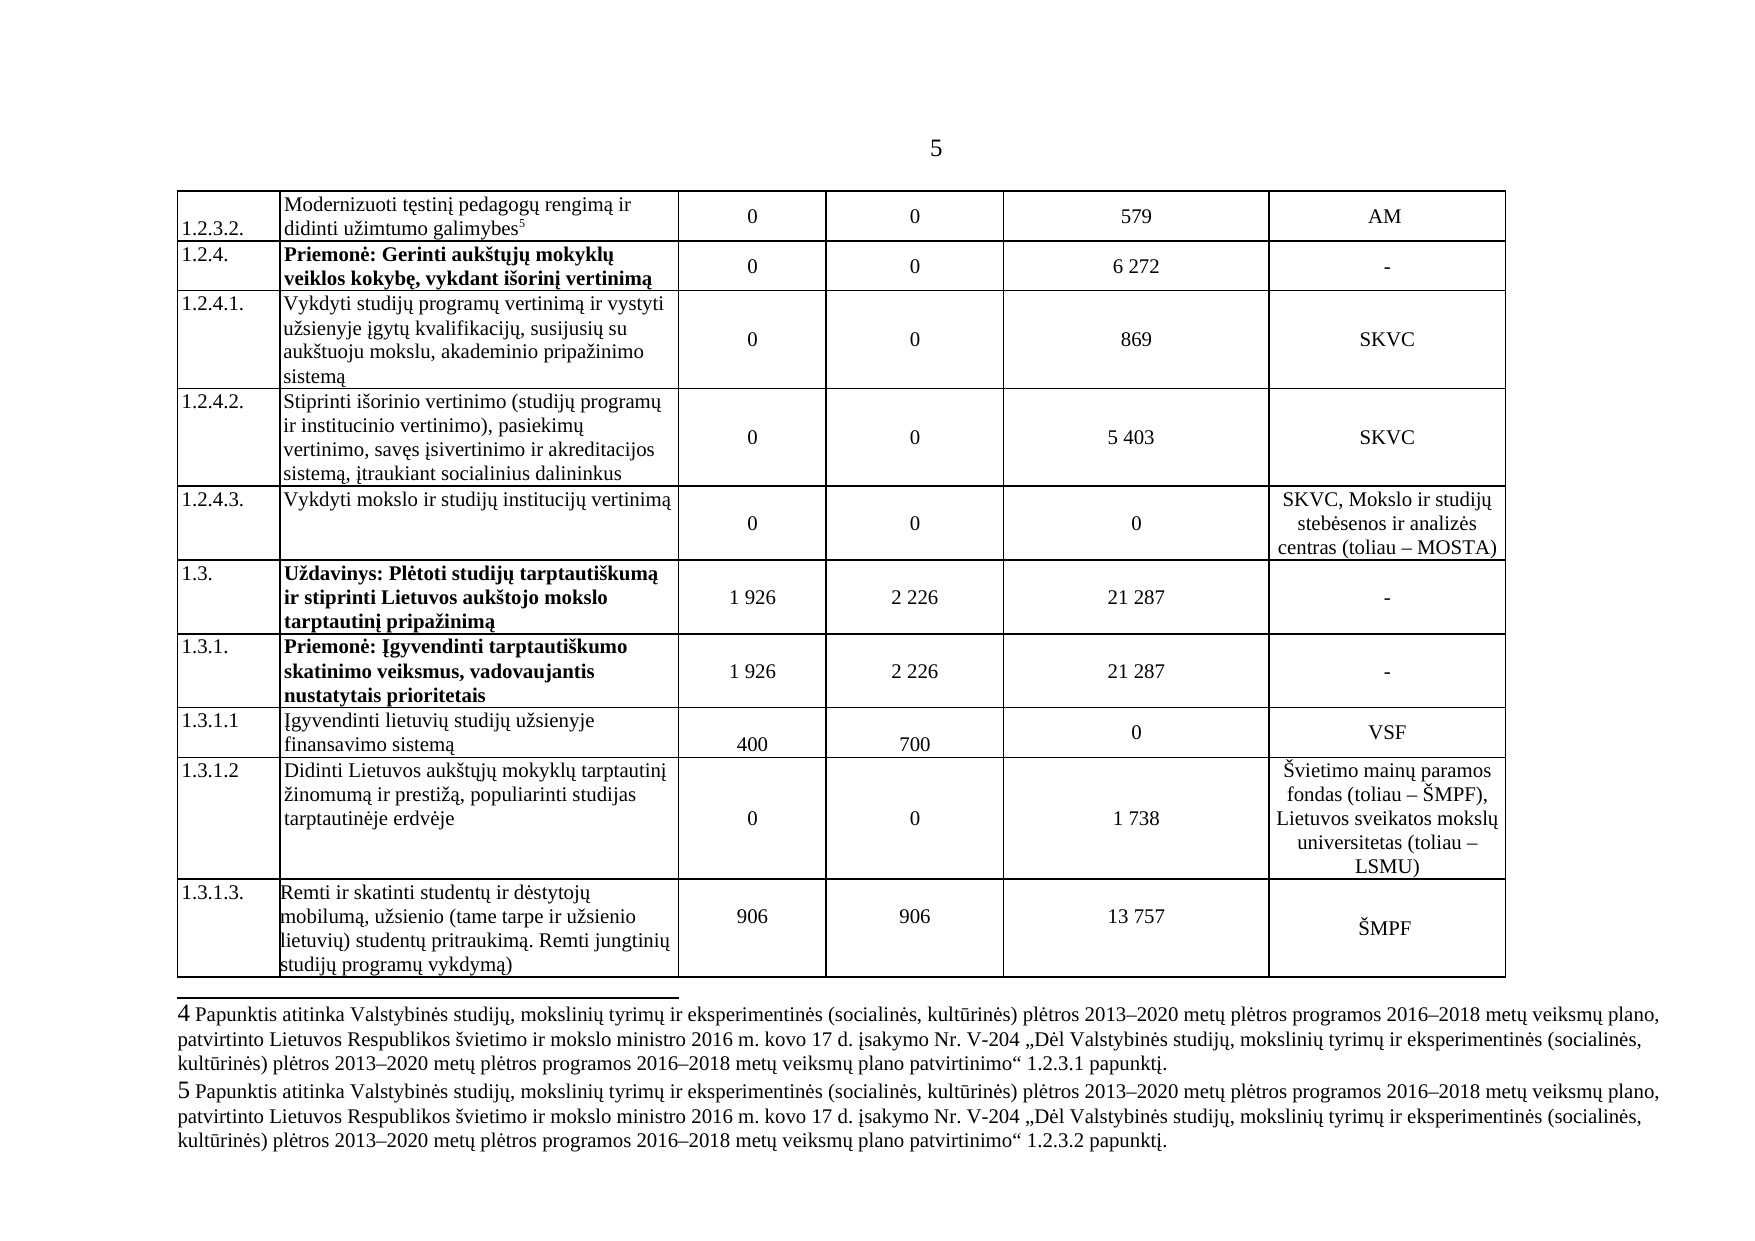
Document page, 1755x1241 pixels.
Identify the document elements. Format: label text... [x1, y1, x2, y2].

table_cell - [1270, 242, 1505, 290]
table_cell 0 [679, 389, 825, 485]
table_cell 0 [827, 389, 1003, 485]
table_cell Uždavinys: Plėtoti studijų tarptautiškumą ir stiprinti Lietuvos aukštojo mokslo tarptautinį pripažinimą [281, 561, 678, 633]
table_cell SKVC [1270, 389, 1505, 485]
table_cell 0 [679, 487, 825, 559]
table_cell [1506, 559, 1516, 633]
table_cell Priemonė: Gerinti aukštųjų mokyklų veiklos kokybę, vykdant išorinį vertinimą [281, 242, 678, 290]
table_cell 0 [679, 758, 825, 878]
table_cell [1506, 878, 1516, 976]
table_cell [1506, 485, 1516, 559]
table_cell - [1270, 635, 1505, 707]
table_cell 869 [1004, 291, 1268, 388]
table_cell 1.3.1.3. [178, 880, 279, 976]
table_cell 1.2.4. [178, 242, 279, 290]
table_cell Įgyvendinti lietuvių studijų užsienyje finansavimo sistemą [281, 708, 678, 756]
table_cell 1 738 [1004, 758, 1268, 878]
table_cell [1506, 190, 1516, 240]
table_cell 700 [827, 708, 1003, 756]
table_cell Priemonė: Įgyvendinti tarptautiškumo skatinimo veiksmus, vadovaujantis nustatytais prioritetais [281, 635, 678, 707]
table_cell SKVC, Mokslo ir studijų stebėsenos ir analizės centras (toliau – MOSTA) [1270, 487, 1505, 559]
table_cell 0 [827, 242, 1003, 290]
table_cell 0 [1004, 487, 1268, 559]
table_cell [1506, 633, 1516, 707]
table_cell [1506, 756, 1516, 878]
table_cell 21 287 [1004, 561, 1268, 633]
table_cell AM [1270, 192, 1505, 240]
table_cell 1.2.3.2. [178, 192, 279, 240]
table_cell 1.3.1. [178, 635, 279, 707]
table_cell 1.3.1.2 [178, 758, 279, 878]
table_cell Vykdyti mokslo ir studijų institucijų vertinimą [281, 487, 678, 559]
table_cell 906 [827, 880, 1003, 976]
table_cell 0 [827, 758, 1003, 878]
table_cell 0 [827, 192, 1003, 240]
table_cell Remti ir skatinti studentų ir dėstytojų mobilumą, užsienio (tame tarpe ir užsienio lietuvių) studentų pritraukimą. Remti jungtinių studijų programų vykdymą) [281, 880, 678, 976]
table_cell 13 757 [1004, 880, 1268, 976]
table_cell [1506, 240, 1516, 290]
table_cell Modernizuoti tęstinį pedagogų rengimą ir didinti užimtumo galimybes [281, 192, 678, 240]
table_cell Didinti Lietuvos aukštųjų mokyklų tarptautinį žinomumą ir prestižą, populiarinti studijas tarptautinėje erdvėje [281, 758, 678, 878]
table_cell 2 226 [827, 635, 1003, 707]
table_cell 5 403 [1004, 389, 1268, 485]
table_cell 0 [679, 291, 825, 388]
table_cell 400 [679, 708, 825, 756]
table_cell VSF [1270, 708, 1505, 756]
table_cell 0 [1004, 708, 1268, 756]
table_cell - [1270, 561, 1505, 633]
table_cell SKVC [1270, 291, 1505, 388]
table_cell 0 [827, 487, 1003, 559]
table_cell 1.3.1.1 [178, 708, 279, 756]
table_cell 1.2.4.1. [178, 291, 279, 388]
table_cell 21 287 [1004, 635, 1268, 707]
table_cell 2 226 [827, 561, 1003, 633]
table_cell 1.2.4.3. [178, 487, 279, 559]
table_cell [1506, 707, 1516, 756]
table_cell 1 926 [679, 561, 825, 633]
table_cell 0 [679, 242, 825, 290]
table_cell Stiprinti išorinio vertinimo (studijų programų ir institucinio vertinimo), pasiekimų vertinimo, savęs įsivertinimo ir akreditacijos sistemą, įtraukiant socialinius dalininkus [281, 389, 678, 485]
table_cell 0 [827, 291, 1003, 388]
table_cell 6 272 [1004, 242, 1268, 290]
table_cell 1.3. [178, 561, 279, 633]
table_cell 579 [1004, 192, 1268, 240]
table_cell 1.2.4.2. [178, 389, 279, 485]
table_cell 906 [679, 880, 825, 976]
table_cell Švietimo mainų paramos fondas (toliau – ŠMPF), Lietuvos sveikatos mokslų universitetas (toliau – LSMU) [1270, 758, 1505, 878]
table_cell 0 [679, 192, 825, 240]
table_cell ŠMPF [1270, 880, 1505, 976]
table_cell [1506, 290, 1516, 388]
table_cell Vykdyti studijų programų vertinimą ir vystyti užsienyje įgytų kvalifikacijų, susijusių su aukštuoju mokslu, akademinio pripažinimo sistemą [281, 291, 678, 388]
table_cell 1 926 [679, 635, 825, 707]
table_cell [1506, 388, 1516, 485]
